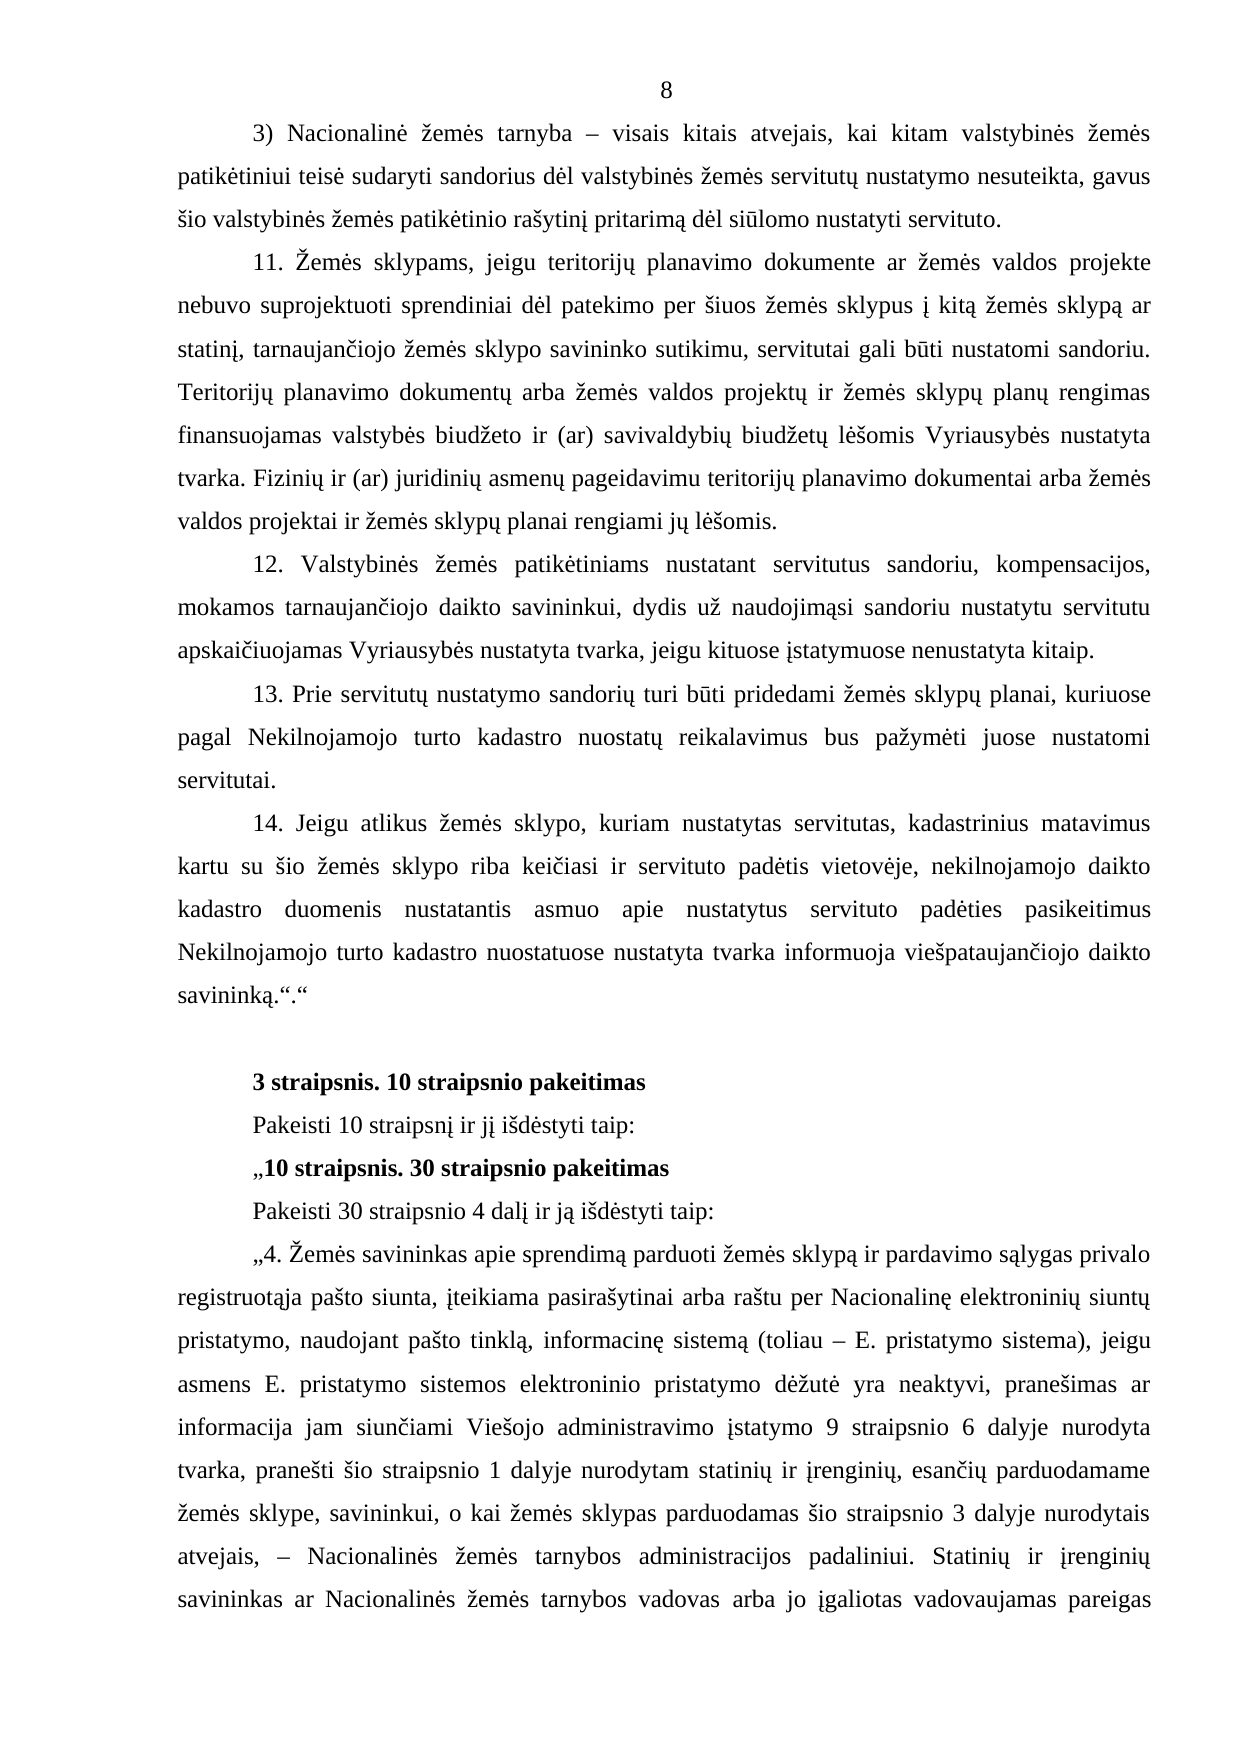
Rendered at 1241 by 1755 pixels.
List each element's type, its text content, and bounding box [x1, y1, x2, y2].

text 3) Nacionalinė žemės tarnyba – visais kitais atvejais, kai kitam valstybinės žemės patikėtiniui teisė sudaryti sandorius dėl valstybinės žemės servitutų nustatymo nesuteikta, gavus šio valstybinės žemės patikėtinio rašytinį pritarimą dėl siūlomo nustatyti servituto. [177, 118, 1152, 233]
text „10 straipsnis. 30 straipsnio pakeitimas [177, 1153, 1152, 1182]
text „4. Žemės savininkas apie sprendimą parduoti žemės sklypą ir pardavimo sąlygas privalo registruotąja pašto siunta, įteikiama pasirašytinai arba raštu per Nacionalinę elektroninių siuntų pristatymo, naudojant pašto tinklą, informacinę sistemą (toliau – E. pristatymo sistema), jeigu asmens E. pristatymo sistemos elektroninio pristatymo dėžutė yra neaktyvi, pranešimas ar informacija jam siunčiami Viešojo administravimo įstatymo 9 straipsnio 6 dalyje nurodyta tvarka, pranešti šio straipsnio 1 dalyje nurodytam statinių ir įrenginių, esančių parduodamame žemės sklype, savininkui, o kai žemės sklypas parduodamas šio straipsnio 3 dalyje nurodytais atvejais, – Nacionalinės žemės tarnybos administracijos padaliniui. Statinių ir įrenginių savininkas ar Nacionalinės žemės tarnybos vadovas arba jo įgaliotas vadovaujamas pareigas [177, 1239, 1152, 1613]
text Pakeisti 10 straipsnį ir jį išdėstyti taip: [177, 1110, 1152, 1139]
text 14. Jeigu atlikus žemės sklypo, kuriam nustatytas servitutas, kadastrinius matavimus kartu su šio žemės sklypo riba keičiasi ir servituto padėtis vietovėje, nekilnojamojo daikto kadastro duomenis nustatantis asmuo apie nustatytus servituto padėties pasikeitimus Nekilnojamojo turto kadastro nuostatuose nustatyta tvarka informuoja viešpataujančiojo daikto savininką.“.“ [177, 808, 1152, 1009]
text 3 straipsnis. 10 straipsnio pakeitimas [177, 1067, 1152, 1096]
text Pakeisti 30 straipsnio 4 dalį ir ją išdėstyti taip: [177, 1196, 1152, 1225]
text 12. Valstybinės žemės patikėtiniams nustatant servitutus sandoriu, kompensacijos, mokamos tarnaujančiojo daikto savininkui, dydis už naudojimąsi sandoriu nustatytu servitutu apskaičiuojamas Vyriausybės nustatyta tvarka, jeigu kituose įstatymuose nenustatyta kitaip. [177, 549, 1152, 664]
text 13. Prie servitutų nustatymo sandorių turi būti pridedami žemės sklypų planai, kuriuose pagal Nekilnojamojo turto kadastro nuostatų reikalavimus bus pažymėti juose nustatomi servitutai. [177, 679, 1152, 794]
text 11. Žemės sklypams, jeigu teritorijų planavimo dokumente ar žemės valdos projekte nebuvo suprojektuoti sprendiniai dėl patekimo per šiuos žemės sklypus į kitą žemės sklypą ar statinį, tarnaujančiojo žemės sklypo savininko sutikimu, servitutai gali būti nustatomi sandoriu. Teritorijų planavimo dokumentų arba žemės valdos projektų ir žemės sklypų planų rengimas finansuojamas valstybės biudžeto ir (ar) savivaldybių biudžetų lėšomis Vyriausybės nustatyta tvarka. Fizinių ir (ar) juridinių asmenų pageidavimu teritorijų planavimo dokumentai arba žemės valdos projektai ir žemės sklypų planai rengiami jų lėšomis. [177, 247, 1152, 535]
